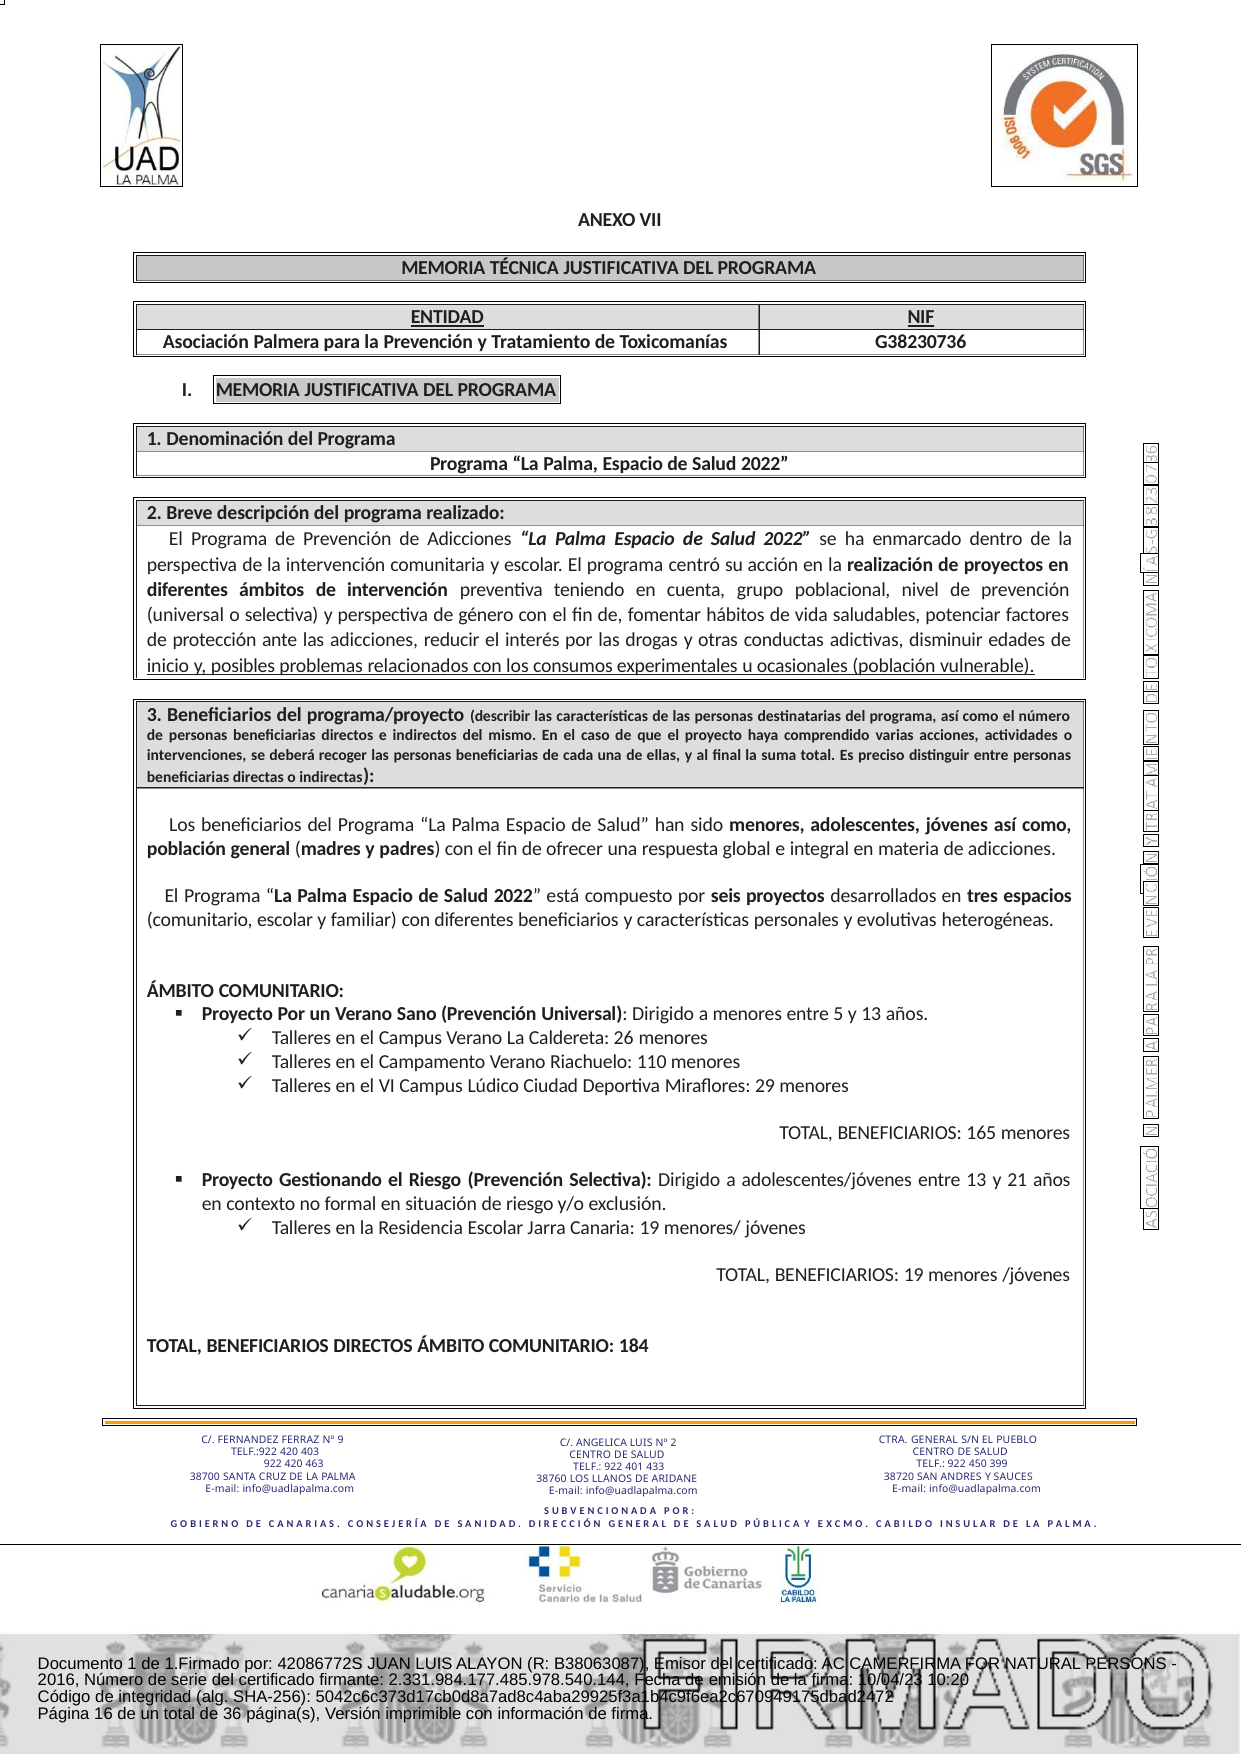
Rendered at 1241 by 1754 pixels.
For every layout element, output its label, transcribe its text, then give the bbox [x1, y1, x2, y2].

picture [1144, 573, 1158, 585]
text Talleres en el Campus Verano La Caldereta: 26 menores [272, 1026, 875, 1049]
picture [1144, 656, 1158, 678]
picture [1144, 692, 1158, 703]
picture [1144, 1039, 1158, 1051]
text ANEXO VII [578, 207, 687, 231]
picture [992, 45, 1137, 186]
picture [1144, 528, 1158, 553]
picture [1144, 908, 1158, 937]
text NIF [907, 305, 959, 329]
text 8700 SANTA CRUZ DE LA PALMA [196, 1470, 388, 1482]
picture [103, 1419, 1136, 1425]
text TELF.: 922 450 399 [916, 1458, 1073, 1470]
text perspectiva de la intervención comunitaria y escolar. El programa centró su acción en la realización de proyectos en [147, 552, 1097, 576]
text TELF.: 922 401 433 [573, 1461, 699, 1473]
text E-mail: info@uadlapalma.com [548, 1485, 729, 1497]
text C/. FERNANDEZ FERRAZ Nº 9 [201, 1433, 375, 1446]
text El Programa “La Palma Espacio de Salud 2022” está compuesto por seis proyectos desarrollados en tres espacios [164, 884, 1097, 907]
picture [1144, 591, 1158, 654]
text población general (madres y padres) con el fin de ofrecer una respuesta global e integral en materia de adicciones. [147, 836, 1097, 860]
picture [1141, 1147, 1158, 1208]
text 9 [237, 1051, 272, 1072]
picture [1144, 747, 1158, 760]
text Y [804, 1517, 818, 1530]
text G38230736 [875, 329, 991, 353]
picture [1144, 444, 1158, 462]
picture [1144, 463, 1158, 484]
text 3 [147, 702, 156, 726]
picture [1144, 947, 1158, 1011]
text E X C M O . C A B I L D O I N S U L A R D E L A P A L M A . [818, 1517, 1120, 1530]
text E-mail: info@uadlapalma.com [205, 1482, 388, 1494]
text 9 [237, 1074, 272, 1096]
picture [134, 498, 1085, 679]
text . Beneficiarios del programa/proyecto (describir las características de las personas destinatarias del programa, así como el número [156, 702, 1097, 726]
text 9 [237, 1027, 272, 1048]
picture [1144, 682, 1158, 691]
text intervenciones, se deberá recoger las personas beneficiarias de cada una de ellas, y al final la suma total. Es preciso distinguir entre personas [147, 745, 1097, 764]
picture [134, 253, 1085, 282]
picture [1144, 1209, 1158, 1229]
picture [1144, 852, 1158, 863]
picture [1144, 711, 1158, 744]
text Página 16 de un total de 36 página(s), Versión imprimible con información de firma. [37, 1706, 919, 1723]
text CTRA. GENERAL S/N EL PUEBLO [878, 1433, 1073, 1446]
picture [0, 1545, 1241, 1754]
text TOTAL, BENEFICIARIOS: 19 menores /jóvenes [716, 1263, 1097, 1286]
text (universal o selectiva) y perspectiva de género con el fin de, fomentar hábitos de vida saludables, potenciar factores [147, 603, 1097, 626]
text Los beneficiarios del Programa “La Palma Espacio de Salud” han sido menores, adolescentes, jóvenes así como, [169, 812, 1097, 836]
text TELF.:922 420 403 [231, 1446, 375, 1458]
picture [1144, 486, 1158, 504]
picture [1144, 505, 1158, 526]
text 38720 SAN ANDRES Y SAUCES [884, 1470, 1073, 1482]
text 9 [237, 1217, 272, 1238]
text . Breve descripción del programa realizado: [156, 500, 530, 524]
picture [1144, 776, 1158, 810]
text C/. ANGELICA LUIS Nº 2 [559, 1436, 699, 1448]
picture [1144, 811, 1158, 831]
text 2 [37, 1671, 47, 1688]
picture [1141, 554, 1158, 572]
picture [101, 45, 182, 186]
picture [1144, 762, 1158, 775]
text  [174, 1003, 202, 1024]
text 3 [189, 1470, 196, 1482]
picture [1144, 1125, 1158, 1136]
text Proyecto Por un Verano Sano (Prevención Universal): Dirigido a menores entre 5 y 13 años. [202, 1002, 954, 1026]
text  [174, 1169, 202, 1190]
text (comunitario, escolar y familiar) con diferentes beneficiarios y características personales y evolutivas heterogéneas. [147, 907, 1097, 931]
picture [134, 424, 1085, 477]
text El Programa de Prevención de Adicciones “La Palma Espacio de Salud 2022” se ha enmarcado dentro de la [169, 527, 1097, 551]
text 922 420 463 [263, 1458, 338, 1470]
text inicio y, posibles problemas relacionados con los consumos experimentales u ocasionales (población vulnerable). [147, 653, 1097, 677]
text CENTRO DE SALUD [912, 1446, 1073, 1458]
text de protección ante las adicciones, reducir el interés por las drogas y otras conductas adictivas, disminuir edades de [147, 628, 1097, 652]
text diferentes ámbitos de intervención preventiva teniendo en cuenta, grupo poblacional, nivel de prevención [147, 577, 1097, 601]
text ENTIDAD [411, 305, 509, 329]
picture [1141, 865, 1158, 893]
picture [134, 302, 1085, 356]
text Código de integridad (alg. SHA-256): 5042c6c373d17cb0d8a7ad8c4aba29925f3a1b4c9f6ea2c670949175dbad2472 [37, 1688, 919, 1706]
text en contexto no formal en situación de riesgo y/o exclusión. [202, 1192, 692, 1215]
picture [1144, 882, 1158, 905]
text ÁMBITO COMUNITARIO: [147, 978, 370, 1002]
text 1. Denominación del Programa [147, 427, 420, 450]
text 38760 LOS LLANOS DE ARIDANE [536, 1473, 729, 1485]
picture [1144, 1015, 1158, 1035]
text TOTAL, BENEFICIARIOS: 165 menores [779, 1121, 1097, 1144]
text Asociación Palmera para la Prevención y Tratamiento de Toxicomanías [163, 329, 757, 353]
picture [134, 700, 1085, 1408]
text Talleres en el Campamento Verano Riachuelo: 110 menores [272, 1050, 875, 1073]
text G O B I E R N O D E C A N A R I A S . C O N S E J E R Í A D E S A N I D A D . D I R E C C I Ó N G E N E R A L D E S A L U D P Ú B L I C A [170, 1517, 804, 1530]
text I. MEMORIA JUSTIFICATIVA DEL PROGRAMA [182, 378, 583, 402]
text CENTRO DE SALUD [569, 1448, 699, 1460]
picture [1144, 835, 1158, 846]
text Talleres en la Residencia Escolar Jarra Canaria: 19 menores/ jóvenes [272, 1216, 832, 1239]
picture [1144, 1057, 1158, 1118]
text de personas beneficiarias directos e indirectos del mismo. En el caso de que el proyecto haya comprendido varias acciones, actividades o [147, 726, 1097, 745]
text MEMORIA TÉCNICA JUSTIFICATIVA DEL PROGRAMA [401, 256, 842, 279]
text 2 [147, 500, 156, 524]
text beneficiarias directas o indirectas): [147, 764, 399, 788]
text Documento 1 de 1.Firmado por: 42086772S JUAN LUIS ALAYON (R: B38063087), Emisor del certificado: AC CAMERFIRMA FOR NATURAL PERSONS - [37, 1654, 1208, 1673]
text Programa “La Palma, Espacio de Salud 2022” [430, 451, 814, 475]
text S U B V E N C I O N A D A P O R : [544, 1504, 716, 1517]
text Talleres en el VI Campus Lúdico Ciudad Deportiva Miraflores: 29 menores [272, 1073, 875, 1097]
text E-mail: info@uadlapalma.com [892, 1482, 1073, 1494]
text 016, Número de serie del certificado firmante: 2.331.984.177.485.978.540.144, Fecha de emisión de la firma: 10/04/23 10:20 [47, 1671, 993, 1689]
text TOTAL, BENEFICIARIOS DIRECTOS ÁMBITO COMUNITARIO: 184 [147, 1334, 677, 1358]
text Proyecto Gestionando el Riesgo (Prevención Selectiva): Dirigido a adolescentes/jóvenes entre 13 y 21 años [202, 1168, 1097, 1192]
